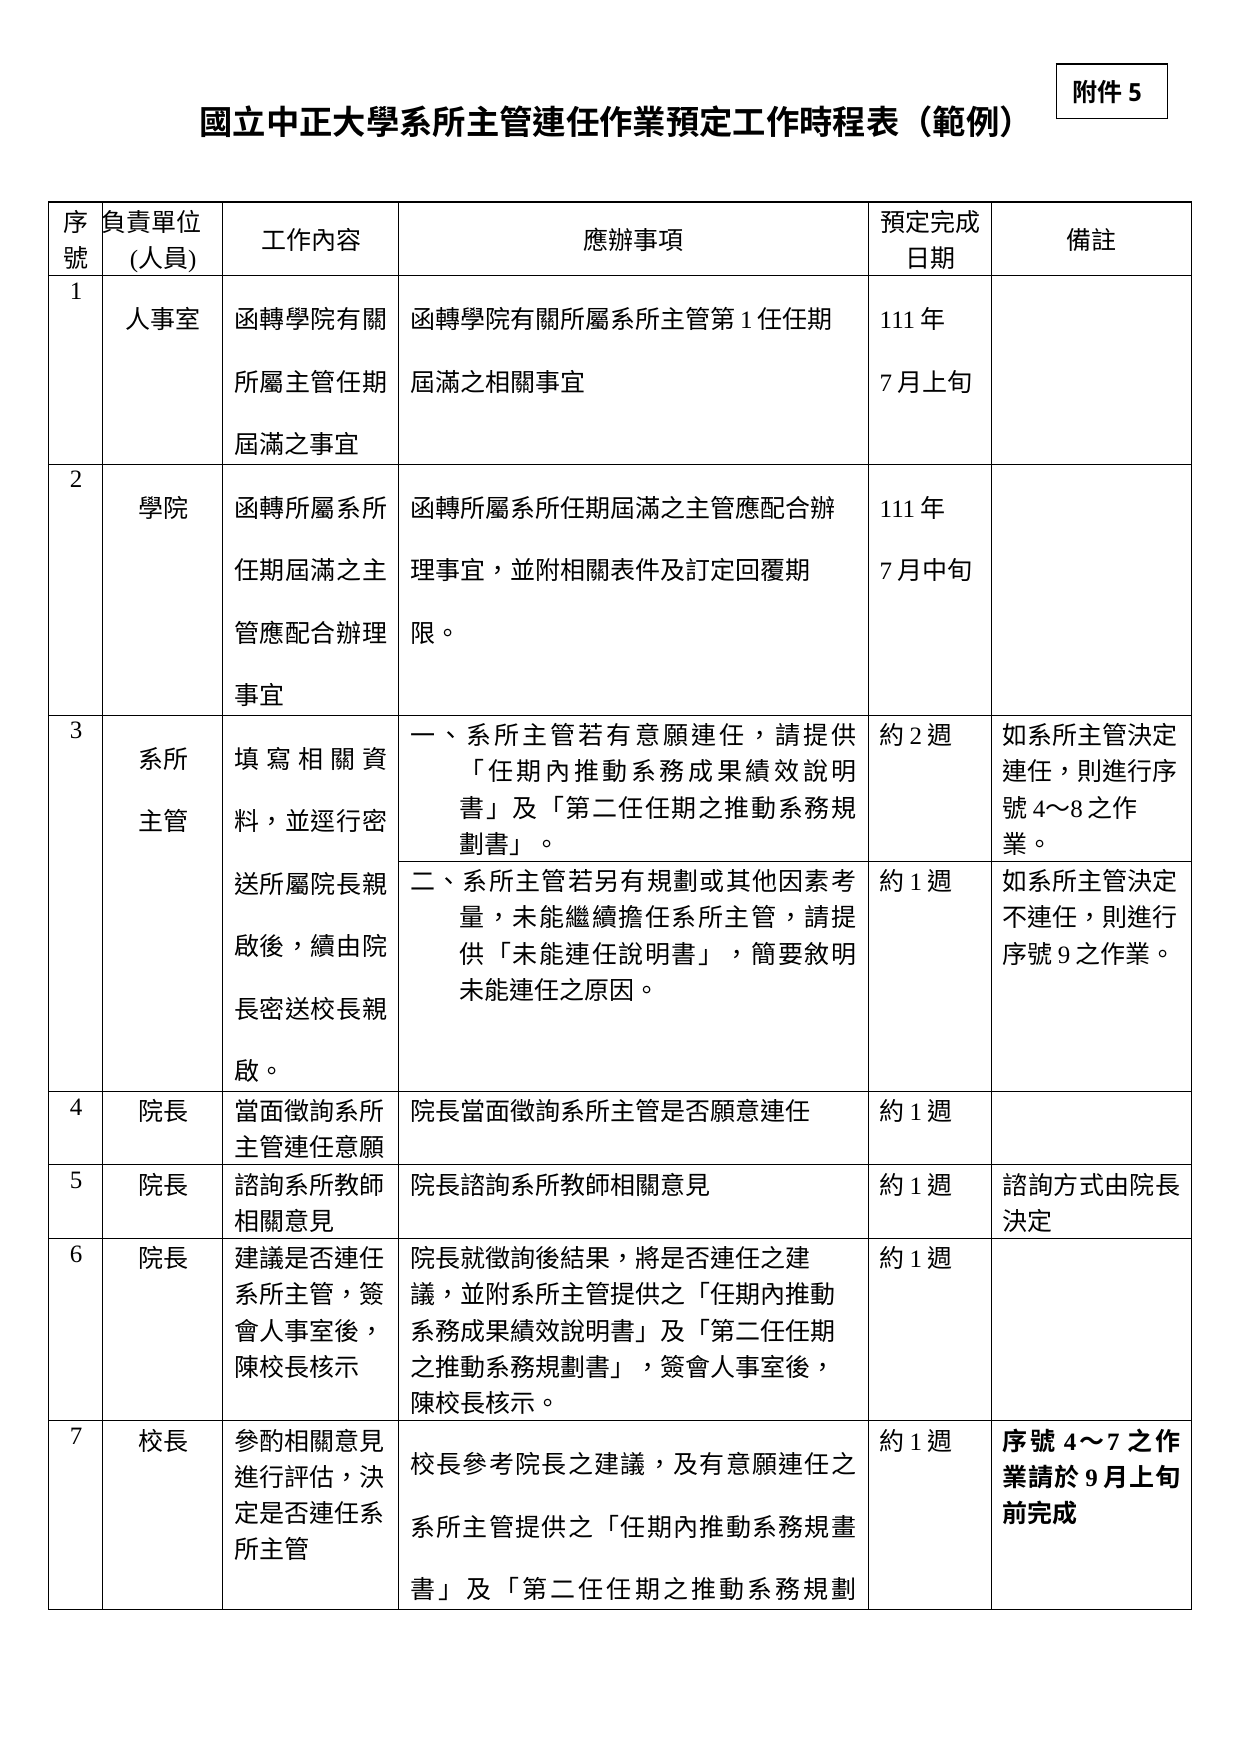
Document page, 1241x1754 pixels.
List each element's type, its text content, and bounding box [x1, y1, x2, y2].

text 附件5 [1072, 72, 1152, 108]
table_cell 6 [49, 1239, 102, 1420]
text 國立中正大學系所主管連任作業預定工作時程表（範例） [118, 96, 1107, 144]
table_cell 校長參考院長之建議，及有意願連任之系所主管提供之「任期內推動系務規畫書」及「第二任任期之推動系務規劃 [399, 1421, 868, 1608]
table_cell 院長諮詢系所教師相關意見 [399, 1165, 868, 1238]
table_header 工作內容 [223, 203, 398, 275]
table_cell 院長 [103, 1239, 222, 1420]
table_cell 諮詢系所教師相關意見 [223, 1165, 398, 1238]
table_cell 校長 [103, 1421, 222, 1608]
table_cell 二、系所主管若另有規劃或其他因素考量，未能繼續擔任系所主管，請提供「未能連任說明書」，簡要敘明未能連任之原因。 [399, 862, 868, 1091]
table_cell [992, 465, 1191, 714]
table_cell 序號4～7之作業請於9月上旬前完成 [992, 1421, 1191, 1608]
table_cell 約1週 [869, 1092, 991, 1164]
table_cell 函轉學院有關所屬主管任期屆滿之事宜 [223, 276, 398, 463]
table_cell 4 [49, 1092, 102, 1164]
table_cell 人事室 [103, 276, 222, 463]
table_cell 2 [49, 465, 102, 714]
table_header 應辦事項 [399, 203, 868, 275]
table_header 預定完成日期 [869, 203, 991, 275]
table_header 負責單位 (人員) [103, 203, 222, 275]
table_cell 填寫相關資料，並逕行密送所屬院長親啟後，續由院長密送校長親啟。 [223, 716, 398, 1091]
table_cell 院長就徵詢後結果，將是否連任之建議，並附系所主管提供之「任期內推動系務成果績效說明書」及「第二任任期之推動系務規劃書」，簽會人事室後，陳校長核示。 [399, 1239, 868, 1420]
table_cell 建議是否連任系所主管，簽會人事室後，陳校長核示 [223, 1239, 398, 1420]
table_cell 一、系所主管若有意願連任，請提供「任期內推動系務成果績效說明書」及「第二任任期之推動系務規劃書」。 [399, 716, 868, 861]
table_cell 參酌相關意見進行評估，決定是否連任系所主管 [223, 1421, 398, 1608]
table_cell 系所 主管 [103, 716, 222, 1091]
table_header 序號 [49, 203, 102, 275]
table_cell 當面徵詢系所主管連任意願 [223, 1092, 398, 1164]
table_cell [992, 1239, 1191, 1420]
table_cell 111年 7月中旬 [869, 465, 991, 714]
table_cell 約1週 [869, 1421, 991, 1608]
table_cell 學院 [103, 465, 222, 714]
table_cell 約1週 [869, 1239, 991, 1420]
table_header 備註 [992, 203, 1191, 275]
table_cell 約1週 [869, 1165, 991, 1238]
table_cell [992, 1092, 1191, 1164]
table_cell 如系所主管決定連任，則進行序號4～8之作業。 [992, 716, 1191, 861]
table_cell 5 [49, 1165, 102, 1238]
table_cell 111年 7月上旬 [869, 276, 991, 463]
table_cell 院長 [103, 1165, 222, 1238]
table_cell 院長 [103, 1092, 222, 1164]
table_cell 1 [49, 276, 102, 463]
table_cell 函轉學院有關所屬系所主管第1任任期屆滿之相關事宜 [399, 276, 868, 463]
table_cell 約1週 [869, 862, 991, 1091]
table_cell 約2週 [869, 716, 991, 861]
table_cell 3 [49, 716, 102, 1091]
table_cell [992, 276, 1191, 463]
table_cell 諮詢方式由院長決定 [992, 1165, 1191, 1238]
table_cell 函轉所屬系所任期屆滿之主管應配合辦理事宜 [223, 465, 398, 714]
table_cell 函轉所屬系所任期屆滿之主管應配合辦理事宜，並附相關表件及訂定回覆期限。 [399, 465, 868, 714]
table_cell 7 [49, 1421, 102, 1608]
table_cell 院長當面徵詢系所主管是否願意連任 [399, 1092, 868, 1164]
table_cell 如系所主管決定不連任，則進行序號9之作業。 [992, 862, 1191, 1091]
